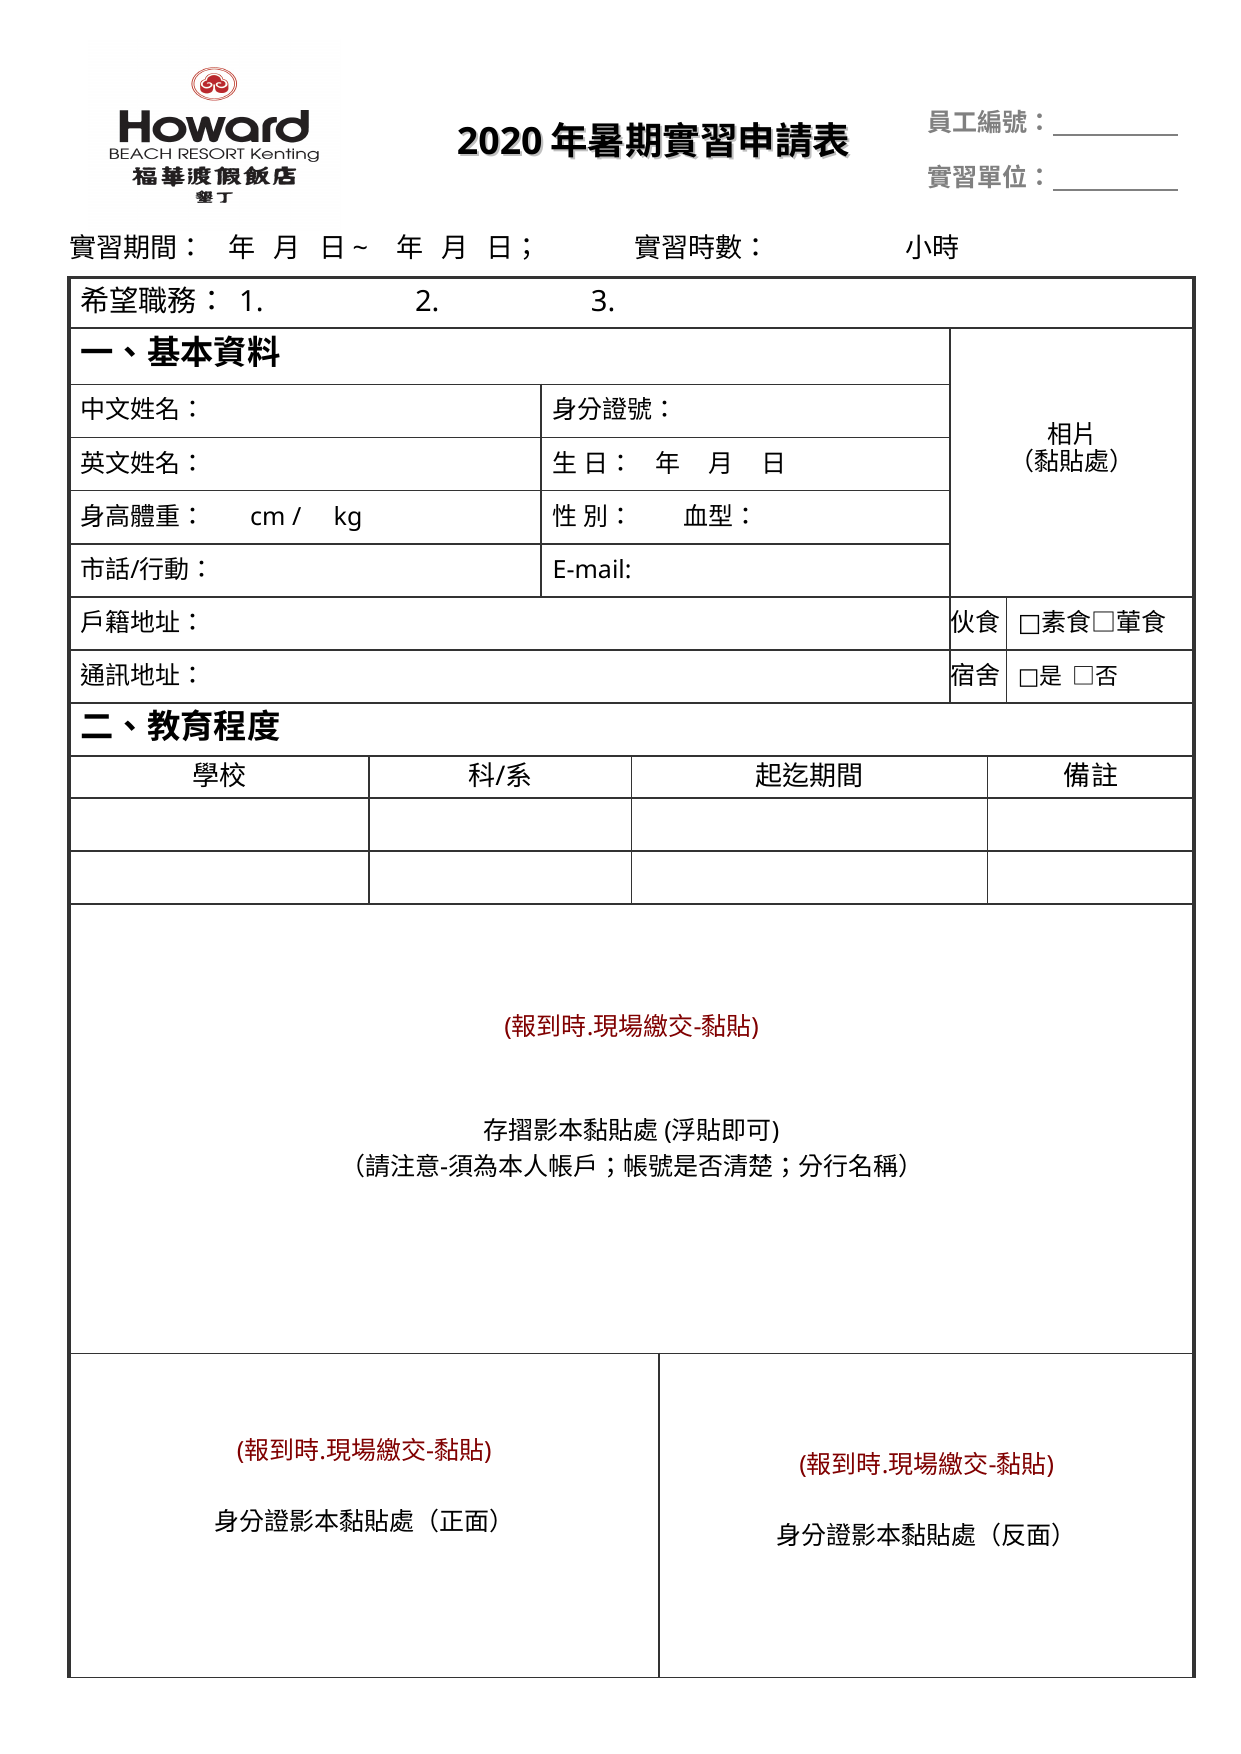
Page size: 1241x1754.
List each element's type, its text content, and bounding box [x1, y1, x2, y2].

table_cell 通訊地址： [71, 651, 949, 702]
table_cell 伙食 [951, 598, 1006, 649]
table_cell [71, 799, 368, 850]
table_cell [988, 799, 1192, 850]
table_cell [370, 852, 631, 903]
text 實習期間： 年 月 日 ~ 年 月 日； 實習時數： 小時 [69, 226, 1200, 266]
table_cell 英文姓名： [71, 438, 540, 490]
text 2020年暑期實習申請表 [341, 111, 913, 165]
table_cell 戶籍地址： [71, 598, 949, 649]
table_cell [632, 799, 987, 850]
table_cell 宿舍 [951, 651, 1006, 702]
table_cell [632, 852, 987, 903]
table_cell □是 □否 [1007, 651, 1192, 702]
table_cell [71, 852, 368, 903]
table_cell 身分證號： [542, 385, 949, 437]
table_header 希望職務： 1. 2. 3. [71, 279, 1192, 327]
table_cell 身高體重： cm / kg [71, 491, 540, 543]
text 員工編號： [928, 103, 1197, 139]
table_cell (報到時.現場繳交-黏貼) 身分證影本黏貼處（正面） [71, 1354, 658, 1676]
table_cell 中文姓名： [71, 385, 540, 437]
table_cell E-mail: [542, 545, 949, 596]
table_cell 學校 [71, 757, 368, 797]
table_cell [370, 799, 631, 850]
table_cell 二、教育程度 [71, 704, 1192, 755]
table_cell 相片 （黏貼處） [951, 329, 1192, 596]
table_cell □素食□葷食 [1007, 598, 1192, 649]
table_cell (報到時.現場繳交-黏貼) 存摺影本黏貼處 (浮貼即可) （請注意-須為本人帳戶；帳號是否清楚；分行名稱） [71, 905, 1192, 1353]
table_cell 科/系 [370, 757, 631, 797]
table_cell [988, 852, 1192, 903]
table_cell 性 別： 血型： [542, 491, 949, 543]
table_cell (報到時.現場繳交-黏貼) 身分證影本黏貼處（反面） [660, 1354, 1192, 1676]
table_cell 備註 [988, 757, 1192, 797]
text 實習單位： [928, 158, 1197, 194]
table_cell 市話/行動： [71, 545, 540, 596]
table_cell 起迄期間 [632, 757, 987, 797]
table_cell 生 日： 年 月 日 [542, 438, 949, 490]
table_cell 一、基本資料 [71, 329, 949, 383]
picture [87, 39, 341, 231]
